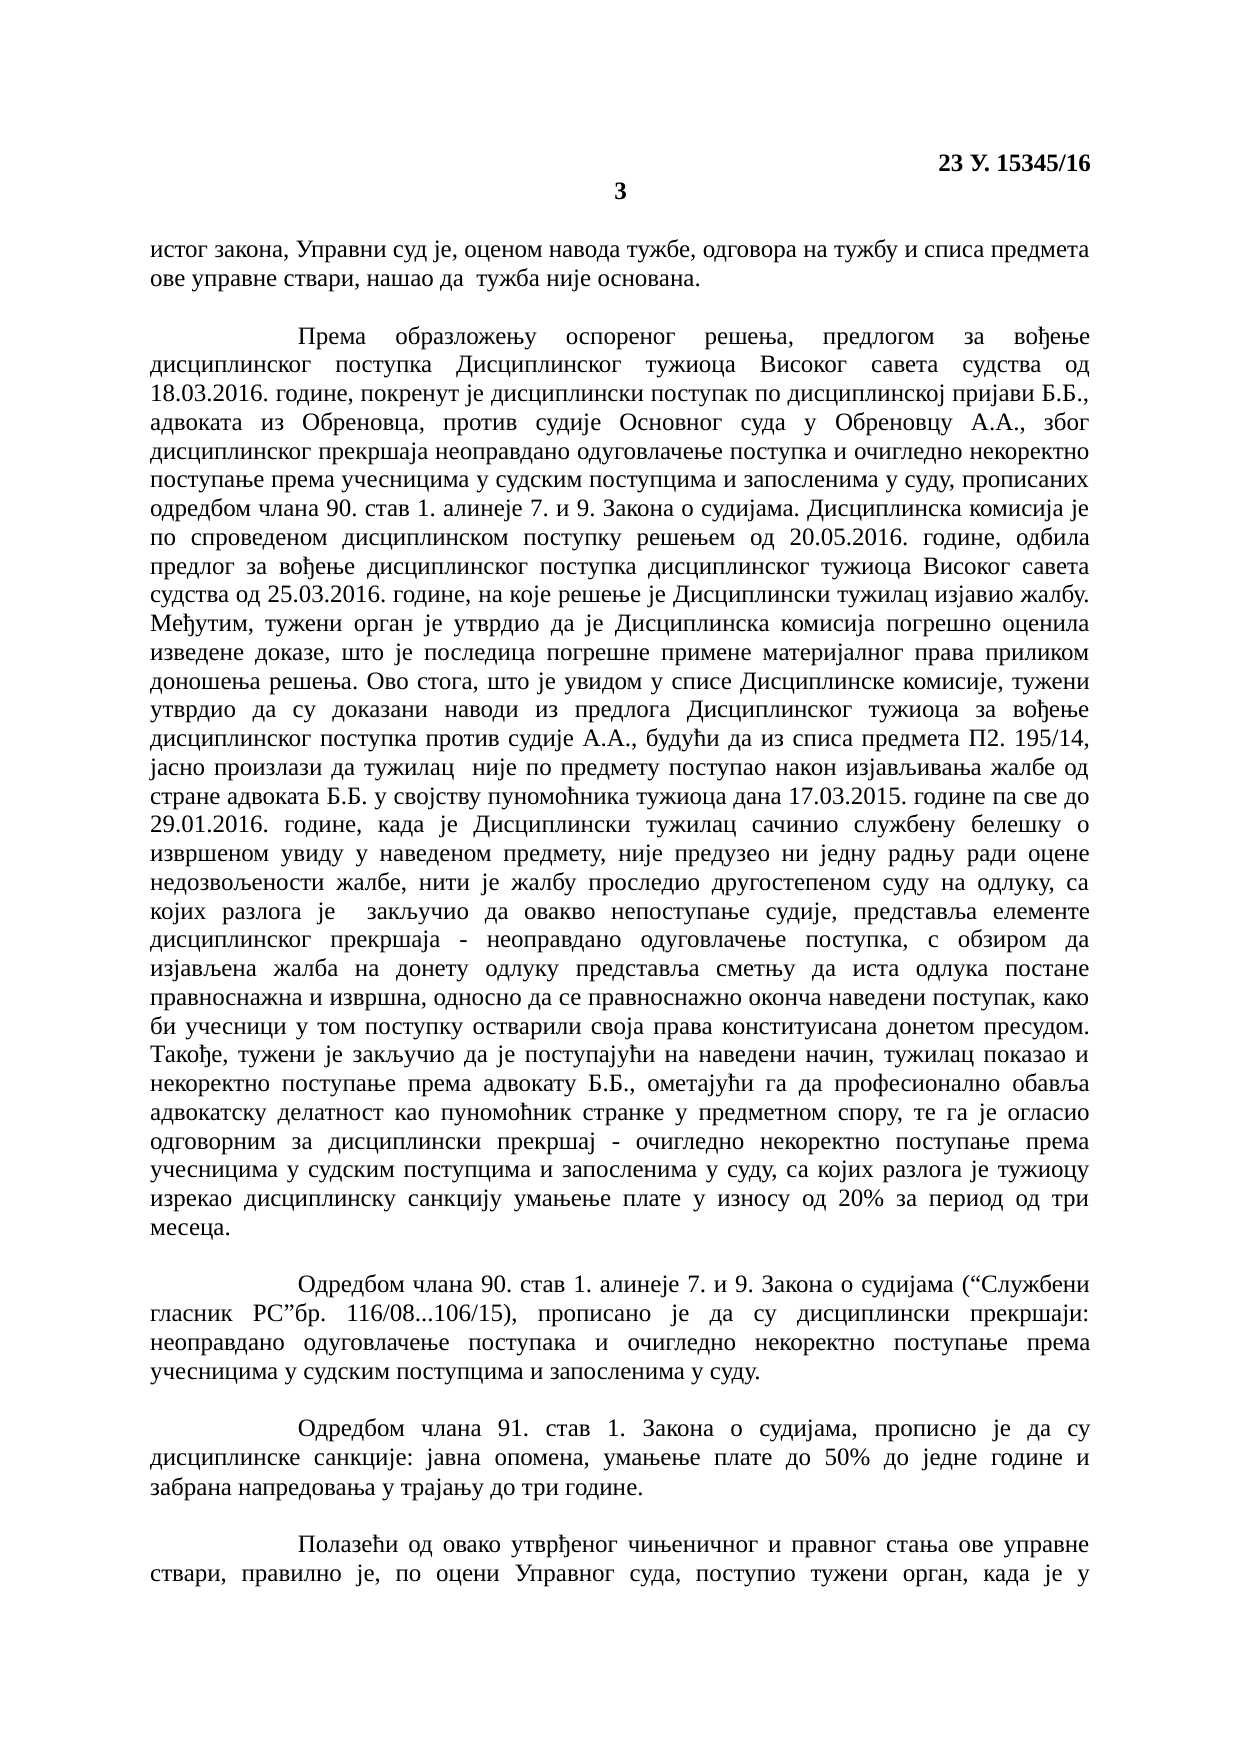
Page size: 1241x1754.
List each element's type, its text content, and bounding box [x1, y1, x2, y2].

text Одредбом члана 90. став 1. алинеје 7. и 9. Закона о судијама (“Службени гласник РС”бр. 116/08...106/15), прописано је да су дисциплински прекршаји: неоправдано одуговлачење поступака и очигледно некоректно поступање према учесницима у судским поступцима и запосленима у суду. [150, 1269, 1091, 1384]
text истог закона, Управни суд је, оценом навода тужбе, одговора на тужбу и списа предмета ове управне ствари, нашао да тужба није основана. [150, 234, 1091, 292]
text Полазећи од овако утврђеног чињеничног и правног стања ове управне ствари, правилно је, по оцени Управног суда, поступио тужени орган, када је у [150, 1529, 1091, 1587]
text Према образложењу оспореног решења, предлогом за вођење дисциплинског поступка Дисциплинског тужиоца Високог савета судства од 18.03.2016. године, покренут је дисциплински поступак по дисциплинској пријави Б.Б., адвоката из Обреновца, против судије Основног суда у Обреновцу А.А., због дисциплинског прекршаја неоправдано одуговлачење поступка и очигледно некоректно поступање према учесницима у судским поступцима и запосленима у суду, прописаних одредбом члана 90. став 1. алинеје 7. и 9. Закона о судијама. Дисциплинска комисија је по спроведеном дисциплинском поступку решењем од 20.05.2016. године, одбила предлог за вођење дисциплинског поступка дисциплинског тужиоца Високог савета судства од 25.03.2016. године, на које решење је Дисциплински тужилац изјавио жалбу. Међутим, тужени орган је утврдио да је Дисциплинска комисија погрешно оценила изведене доказе, што је последица погрешне примене материјалног права приликом доношења решења. Ово стога, што је увидом у списе Дисциплинске комисије, тужени утврдио да су доказани наводи из предлога Дисциплинског тужиоца за вођење дисциплинског поступка против судије А.А., будући да из списа предмета П2. 195/14, јасно произлази да тужилац није по предмету поступао након изјављивања жалбе од стране адвоката Б.Б. у својству пуномоћника тужиоца дана 17.03.2015. године па све до 29.01.2016. године, када је Дисциплински тужилац сачинио службену белешку о извршеном увиду у наведеном предмету, није предузео ни једну радњу ради оцене недозвољености жалбе, нити је жалбу проследио другостепеном суду на одлуку, са којих разлога је закључио да овакво непоступање судије, представља елементе дисциплинског прекршаја - неоправдано одуговлачење поступка, с обзиром да изјављена жалба на донету одлуку представља сметњу да иста одлука постане правноснажна и извршна, односно да се правноснажно оконча наведени поступак, како би учесници у том поступку остварили своја права конституисана донетом пресудом. Такође, тужени је закључио да је поступајући на наведени начин, тужилац показао и некоректно поступање према адвокату Б.Б., ометајући га да професионално обавља адвокатску делатност као пуномоћник странке у предметном спору, те га је огласио одговорним за дисциплински прекршај - очигледно некоректно поступање према учесницима у судским поступцима и запосленима у суду, са којих разлога је тужиоцу изрекао дисциплинску санкцију умањење плате у износу од 20% за период од три месеца. [150, 321, 1091, 1241]
text Одредбом члана 91. став 1. Закона о судијама, прописно је да су дисциплинске санкције: јавна опомена, умањење плате до 50% до једне године и забрана напредовања у трајању до три године. [150, 1413, 1091, 1500]
